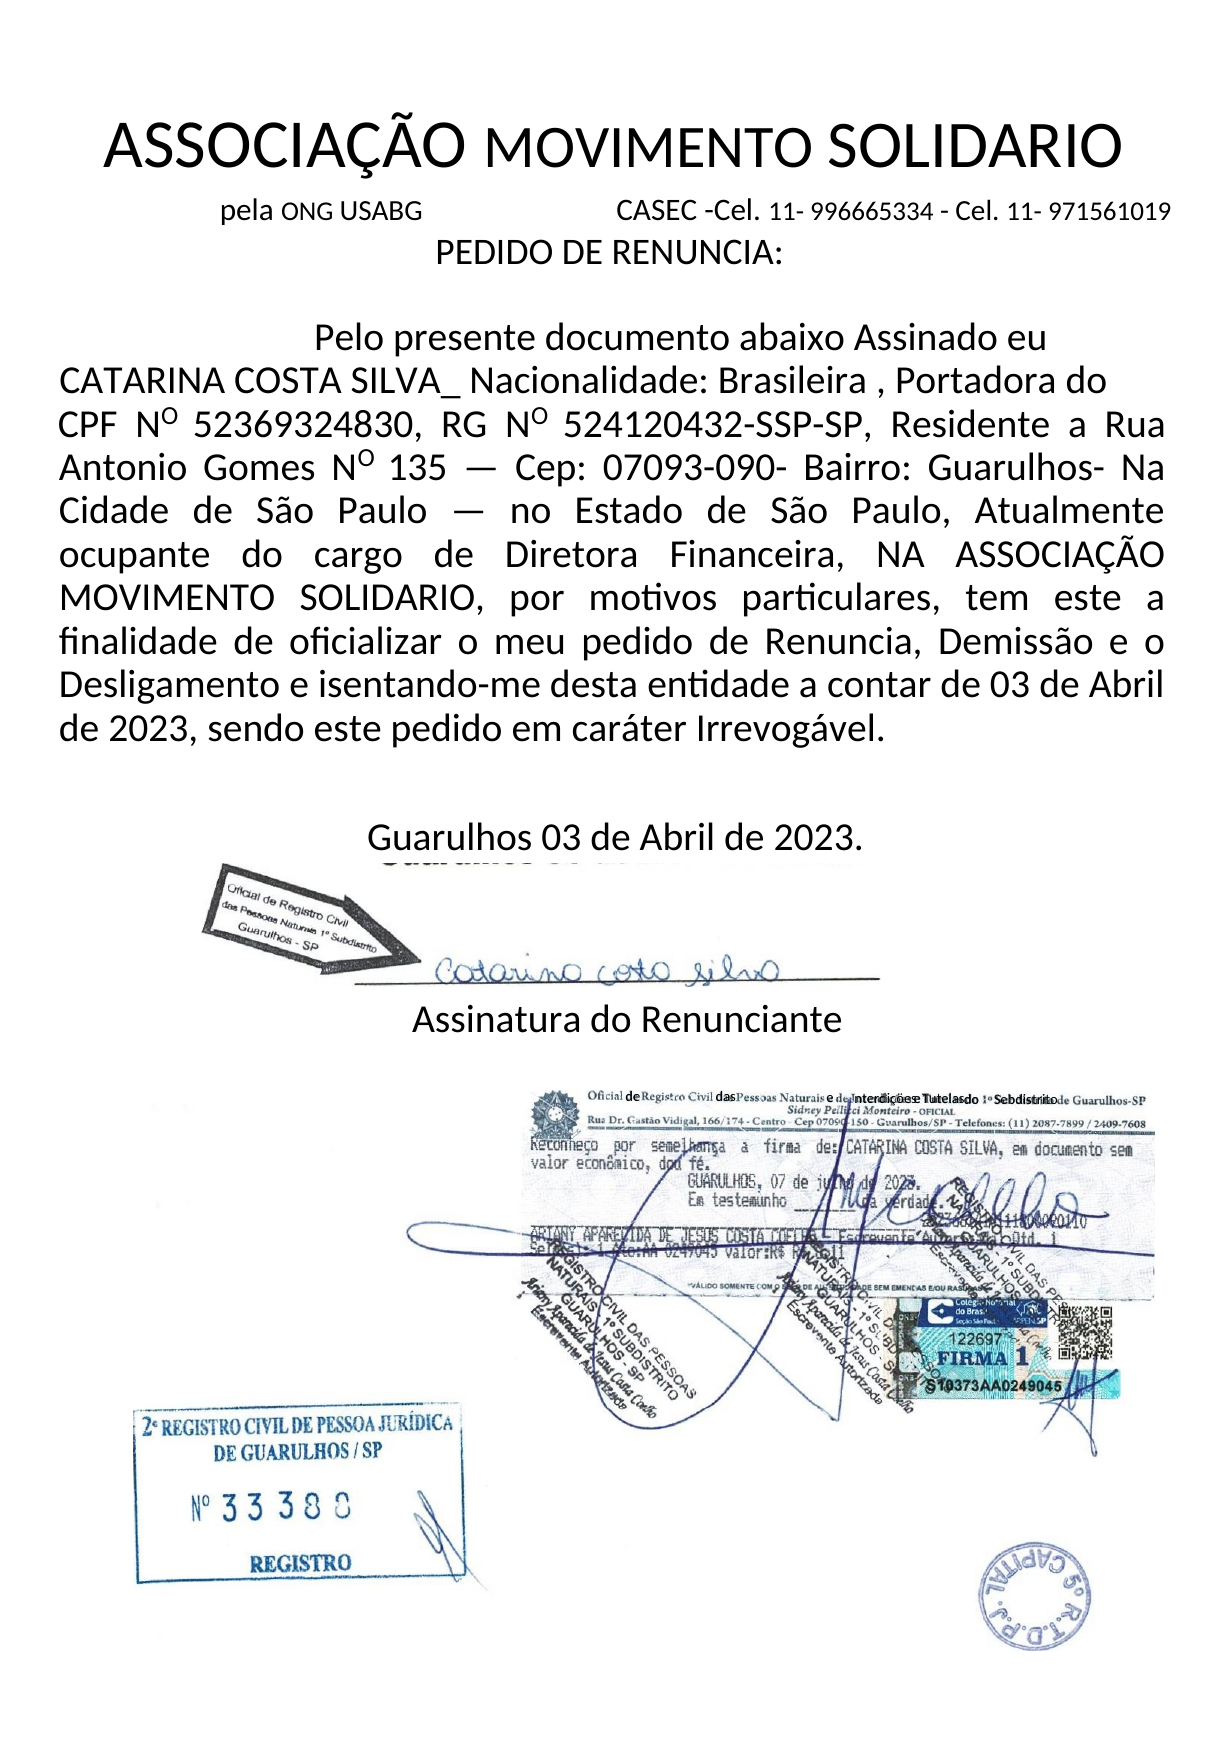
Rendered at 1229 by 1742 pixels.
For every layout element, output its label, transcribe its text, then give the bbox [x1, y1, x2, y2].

text Pelo presente documento abaixo Assinado eu CATARINA COSTA SILVA_ Nacionalidade: Brasileira , Portadora do [59, 316, 1172, 403]
text CPF NO 52369324830, RG NO 524120432-SSP-SP, Residente a Rua Antonio Gomes NO 135 — Cep: 07093-090- Bairro: Guarulhos- Na Cidade de São Paulo — no Estado de São Paulo, Atualmente ocupante do cargo de Diretora Financeira, NA ASSOCIAÇÃO MOVIMENTO SOLIDARIO, por motivos particulares, tem este a finalidade de oficializar o meu pedido de Renuncia, Demissão e o Desligamento e isentando-me desta entidade a contar de 03 de Abril de 2023, sendo este pedido em caráter Irrevogável. [58, 403, 1166, 751]
text PEDIDO DE RENUNCIA: [67, 228, 1152, 274]
text Guarulhos 03 de Abril de 2023. [86, 812, 1145, 860]
text Assinatura do Renunciante [86, 994, 1169, 1042]
